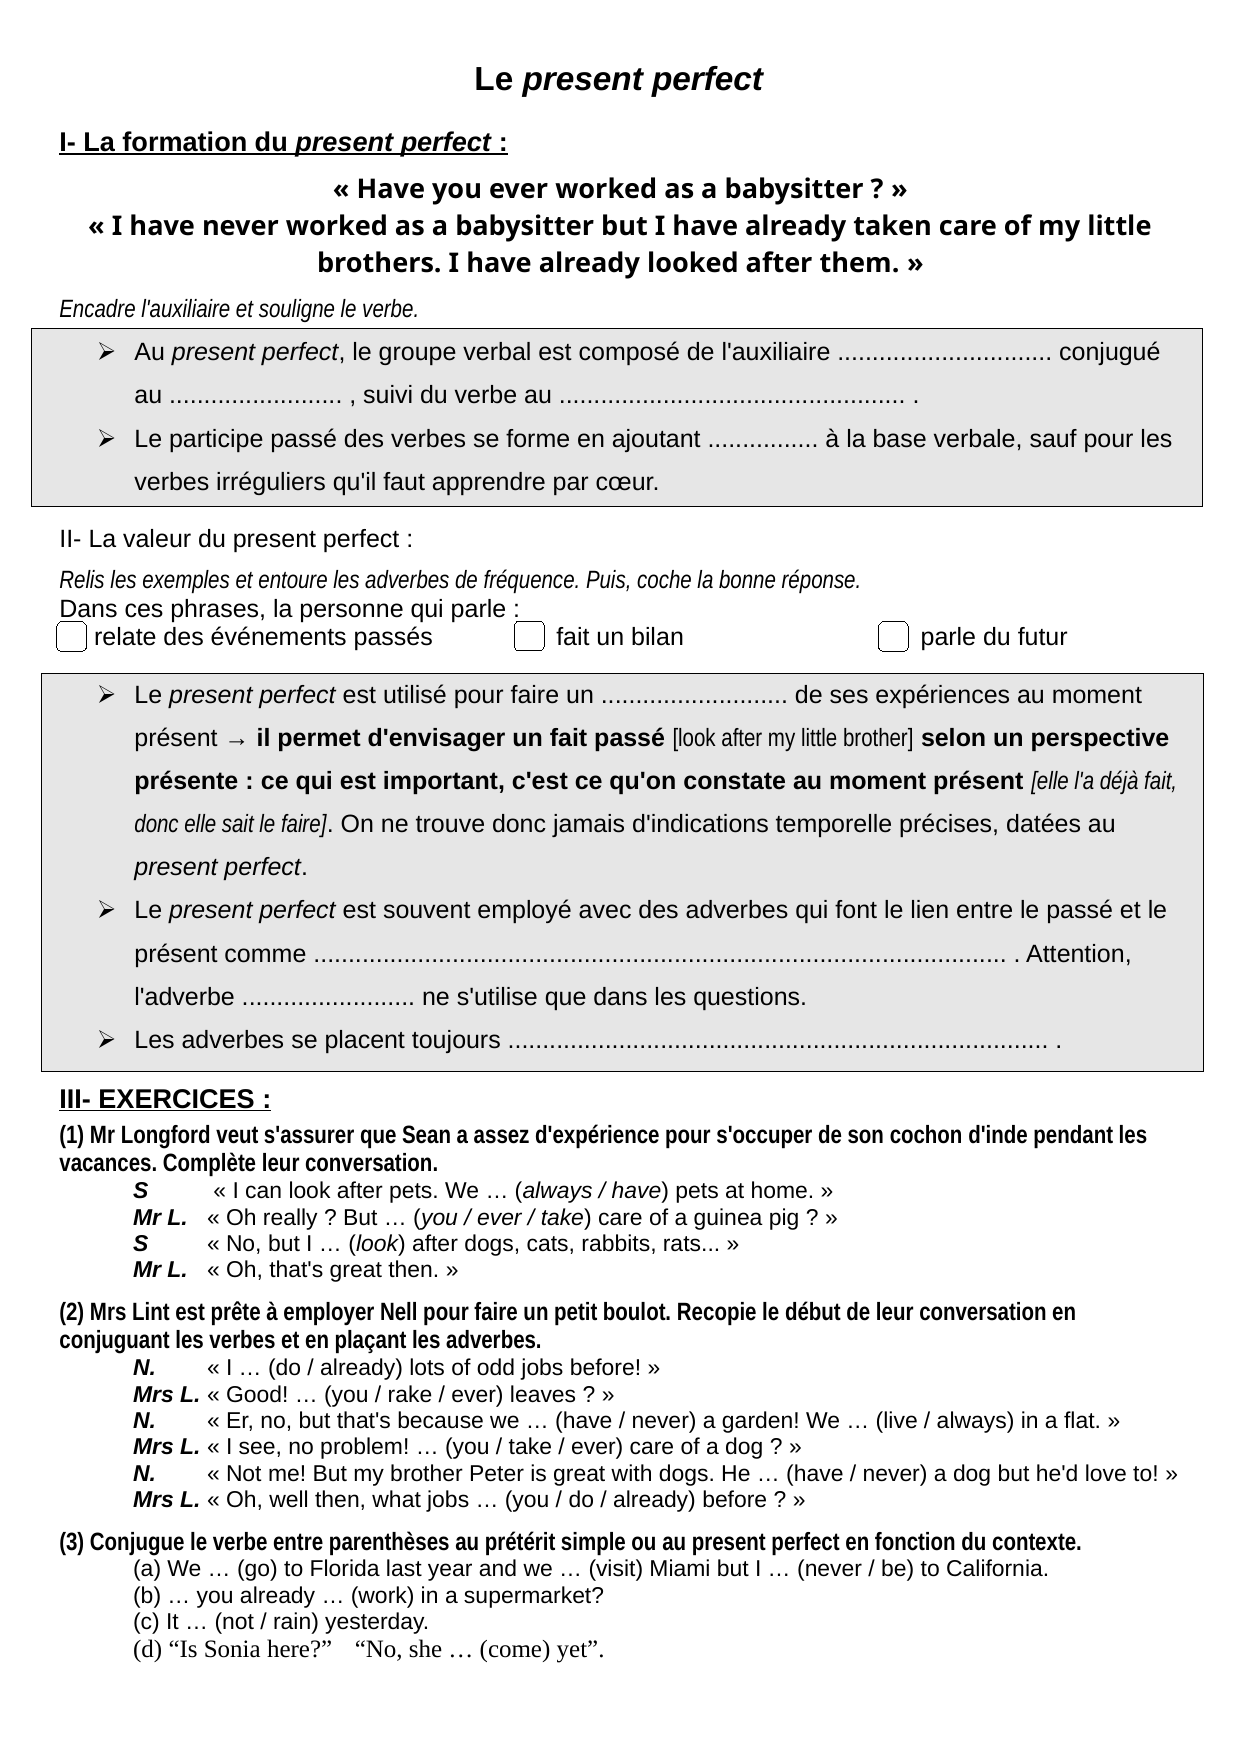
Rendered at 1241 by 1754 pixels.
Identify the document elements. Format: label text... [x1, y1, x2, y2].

text parle du futur [807, 622, 1181, 651]
text N. « Er, no, but that's because we … (have / never) a garden! We … (live / always) in a flat. » [59, 1407, 1181, 1433]
text Mrs L. « Oh, well then, what jobs … (you / do / already) before ? » [59, 1486, 1181, 1512]
text (a) We … (go) to Florida last year and we … (visit) Miami but I … (never / be) to California. [59, 1555, 1181, 1582]
text Encadre l'auxiliaire et souligne le verbe. [59, 294, 1181, 323]
text relate des événements passés [59, 622, 433, 651]
text S « No, but I … (look) after dogs, cats, rabbits, rats... » [59, 1230, 1181, 1256]
text « Have you ever worked as a babysitter ? » [59, 169, 1181, 206]
subtitle Le present perfect [59, 59, 1181, 97]
text Mrs L. « I see, no problem! … (you / take / ever) care of a dog ? » [59, 1433, 1181, 1459]
text III- EXERCICES : [59, 1083, 1181, 1114]
text N. « I … (do / already) lots of odd jobs before! » [59, 1354, 1181, 1381]
text « I have never worked as a babysitter but I have already taken care of my little brothers. I have already looked after them. » [59, 206, 1181, 280]
text I- La formation du present perfect : [59, 126, 1181, 157]
text (3) Conjugue le verbe entre parenthèses au prétérit simple ou au present perfect en fonction du contexte. [59, 1527, 1181, 1555]
text fait un bilan [433, 622, 807, 651]
text (b) … you already … (work) in a supermarket? [59, 1582, 1181, 1608]
text II- La valeur du present perfect : [59, 524, 1181, 553]
text (c) It … (not / rain) yesterday. [59, 1608, 1181, 1634]
text (d) “Is Sonia here?” “No, she … (come) yet”. [59, 1634, 1181, 1663]
text Relis les exemples et entoure les adverbes de fréquence. Puis, coche la bonne réponse. [59, 565, 1181, 593]
text (1) Mr Longford veut s'assurer que Sean a assez d'expérience pour s'occuper de son cochon d'inde pendant les vacances. Complète leur conversation. [59, 1120, 1181, 1177]
text Mr L. « Oh, that's great then. » [59, 1256, 1181, 1282]
text Dans ces phrases, la personne qui parle : [59, 593, 1181, 622]
text Mrs L. « Good! … (you / rake / ever) leaves ? » [59, 1381, 1181, 1407]
text N. « Not me! But my brother Peter is great with dogs. He … (have / never) a dog but he'd love to! » [59, 1459, 1181, 1486]
text Mr L. « Oh really ? But … (you / ever / take) care of a guinea pig ? » [59, 1203, 1181, 1230]
text S « I can look after pets. We … (always / have) pets at home. » [59, 1177, 1181, 1203]
text (2) Mrs Lint est prête à employer Nell pour faire un petit boulot. Recopie le début de leur conversation en conjuguant les verbes et en plaçant les adverbes. [59, 1297, 1181, 1354]
